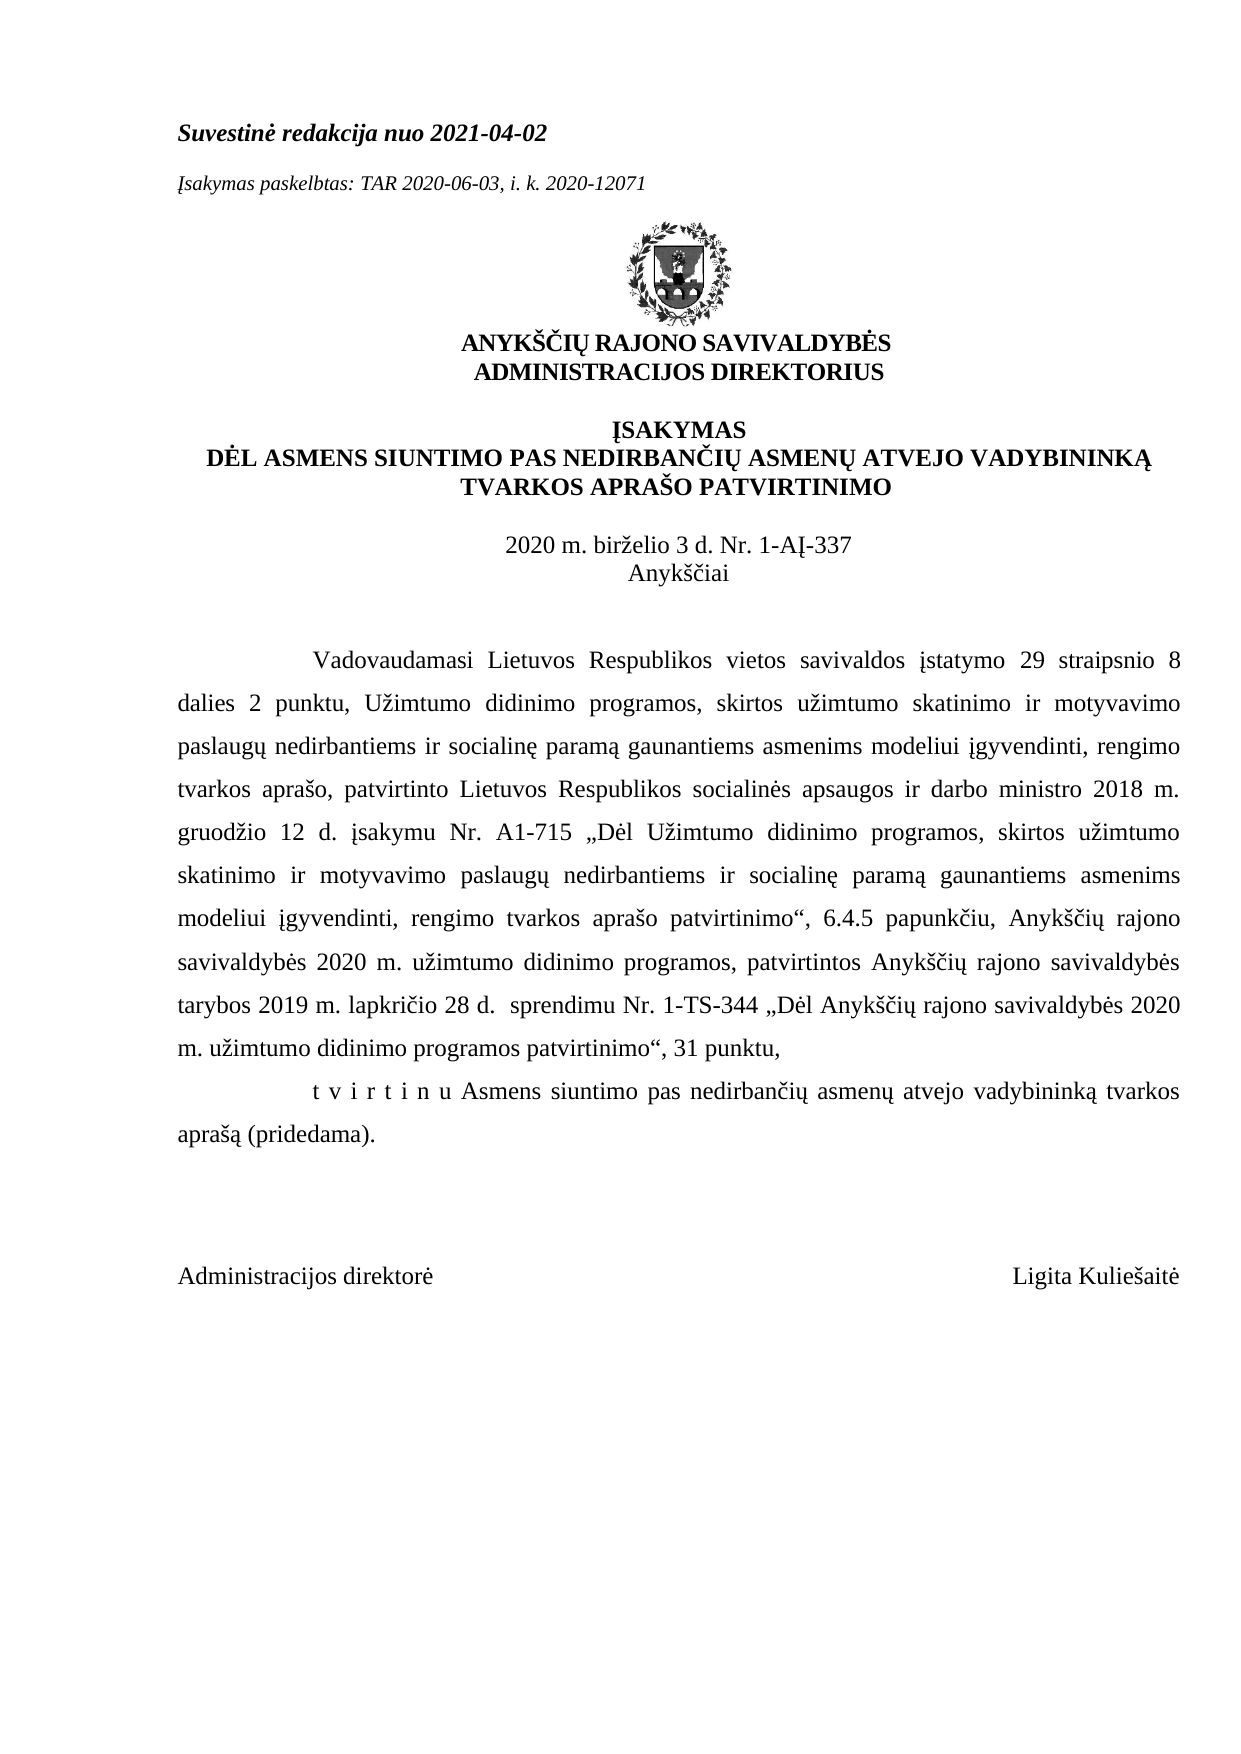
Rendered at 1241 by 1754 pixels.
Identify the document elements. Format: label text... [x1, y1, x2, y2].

text ADMINISTRACIJOS DIREKTORIUS [177, 357, 1181, 386]
text Administracijos direktorė Ligita Kuliešaitė [177, 1261, 1181, 1290]
text Įsakymas paskelbtas: TAR 2020-06-03, i. k. 2020-12071 [177, 171, 1181, 195]
text 2020 m. birželio 3 d. Nr. 1-AĮ-337 [176, 530, 1181, 558]
text DĖL ASMENS SIUNTIMO PAS NEDIRBANČIŲ ASMENŲ ATVEJO VADYBININKĄ TVARKOS APRAŠO PATVIRTINIMO [177, 443, 1181, 501]
text ĮSAKYMAS [177, 415, 1181, 443]
text Vadovaudamasi Lietuvos Respublikos vietos savivaldos įstatymo 29 straipsnio 8 dalies 2 punktu, Užimtumo didinimo programos, skirtos užimtumo skatinimo ir motyvavimo paslaugų nedirbantiems ir socialinę paramą gaunantiems asmenims modeliui įgyvendinti, rengimo tvarkos aprašo, patvirtinto Lietuvos Respublikos socialinės apsaugos ir darbo ministro 2018 m. gruodžio 12 d. įsakymu Nr. A1-715 „Dėl Užimtumo didinimo programos, skirtos užimtumo skatinimo ir motyvavimo paslaugų nedirbantiems ir socialinę paramą gaunantiems asmenims modeliui įgyvendinti, rengimo tvarkos aprašo patvirtinimo“, 6.4.5 papunkčiu, Anykščių rajono savivaldybės 2020 m. užimtumo didinimo programos, patvirtintos Anykščių rajono savivaldybės tarybos 2019 m. lapkričio 28 d. sprendimu Nr. 1-TS-344 „Dėl Anykščių rajono savivaldybės 2020 m. užimtumo didinimo programos patvirtinimo“, 31 punktu, [177, 645, 1181, 1062]
text Anykščiai [176, 558, 1181, 587]
text t v i r t i n u Asmens siuntimo pas nedirbančių asmenų atvejo vadybininką tvarkos aprašą (pridedama). [177, 1076, 1181, 1148]
text Suvestinė redakcija nuo 2021-04-02 [177, 118, 1181, 147]
text ANYKŠČIŲ RAJONO SAVIVALDYBĖS [177, 328, 1181, 357]
